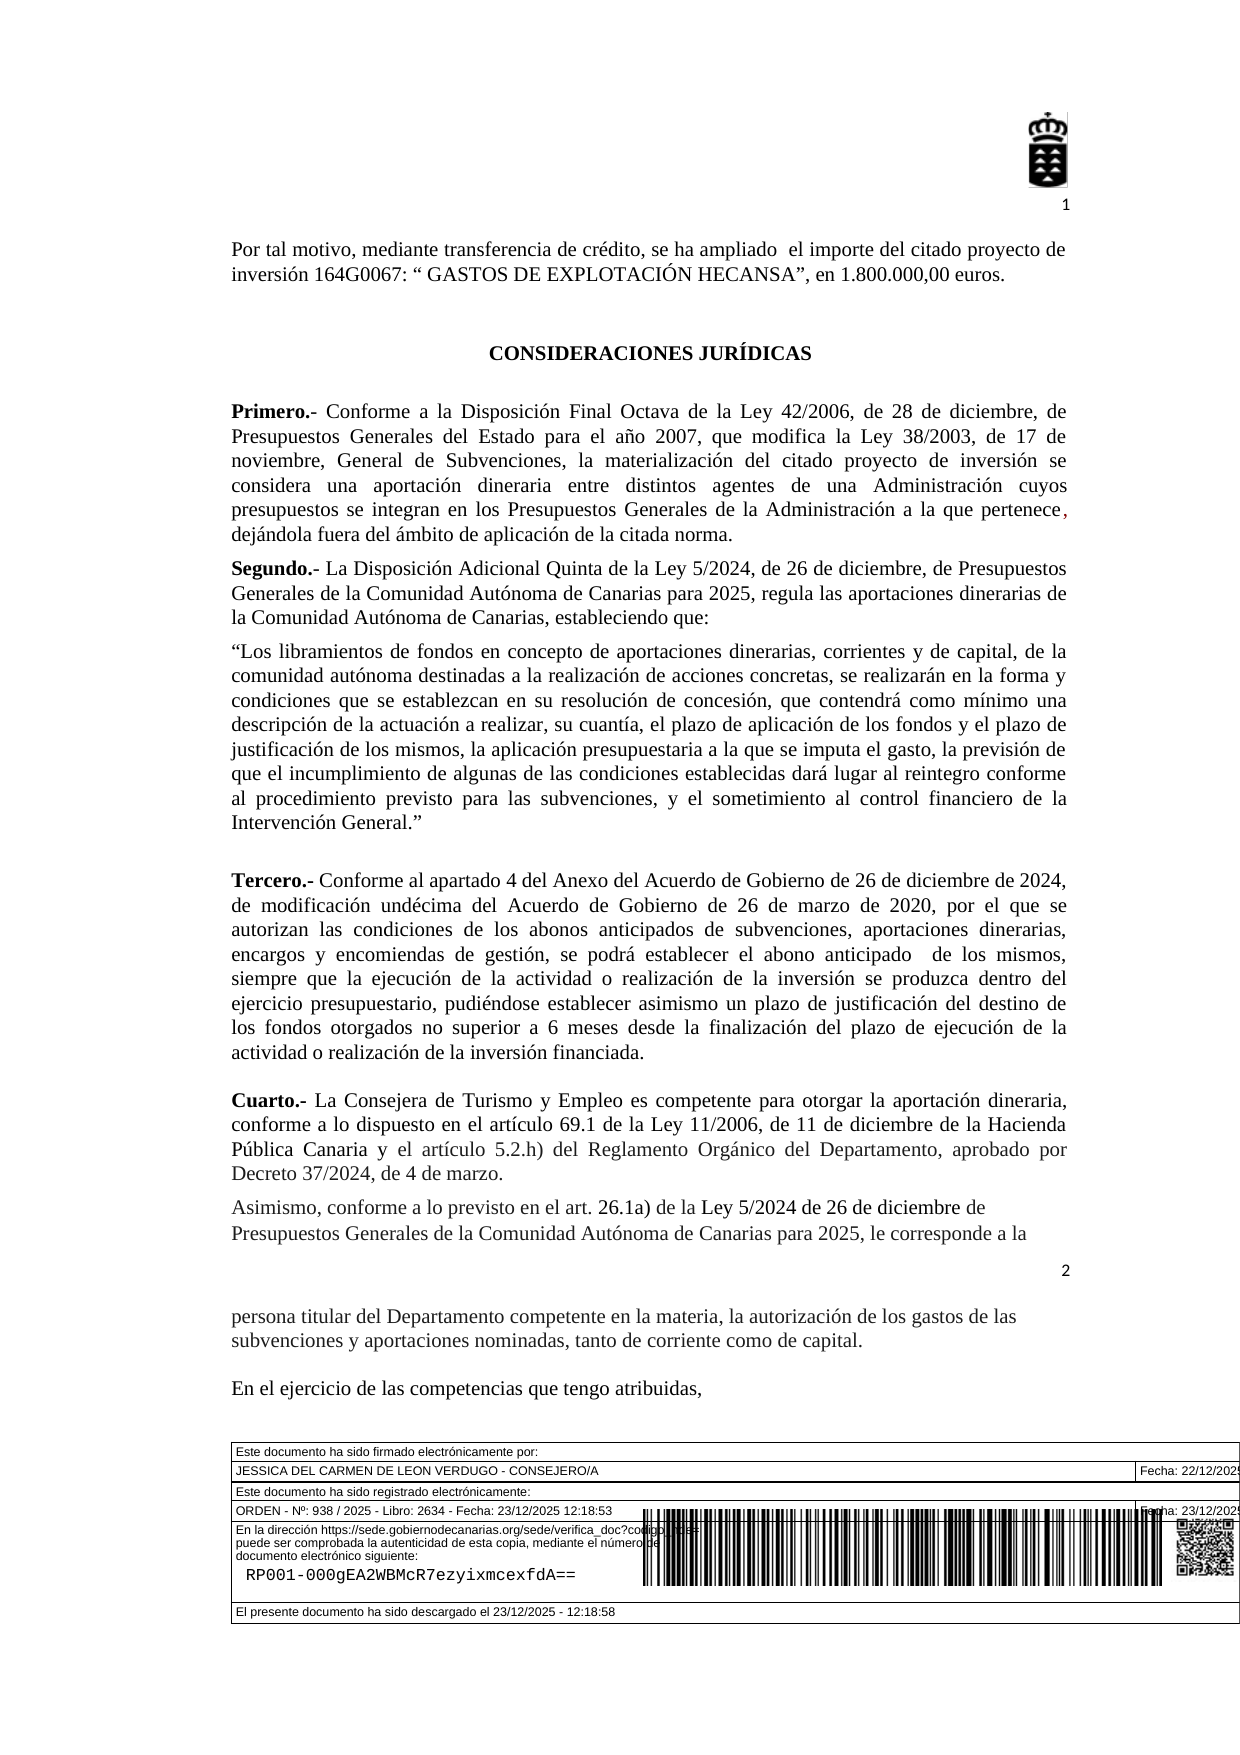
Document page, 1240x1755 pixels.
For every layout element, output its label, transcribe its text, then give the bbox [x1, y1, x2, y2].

text 2 [231, 1259, 1070, 1281]
text Cuarto.- La Consejera de Turismo y Empleo es competente para otorgar la aportación dineraria, conforme a lo dispuesto en el artículo 69.1 de la Ley 11/2006, de 11 de diciembre de la Hacienda Pública Canaria y el artículo 5.2.h) del Reglamento Orgánico del Departamento, aprobado por Decreto 37/2024, de 4 de marzo. [231, 1088, 1068, 1185]
text Tercero.- Conforme al apartado 4 del Anexo del Acuerdo de Gobierno de 26 de diciembre de 2024, de modificación undécima del Acuerdo de Gobierno de 26 de marzo de 2020, por el que se autorizan las condiciones de los abonos anticipados de subvenciones, aportaciones dinerarias, encargos y encomiendas de gestión, se podrá establecer el abono anticipado de los mismos, siempre que la ejecución de la actividad o realización de la inversión se produzca dentro del ejercicio presupuestario, pudiéndose establecer asimismo un plazo de justificación del destino de los fondos otorgados no superior a 6 meses desde la finalización del plazo de ejecución de la actividad o realización de la inversión financiada. [231, 868, 1068, 1064]
text Presupuestos Generales de la Comunidad Autónoma de Canarias para 2025, le corresponde a la [231, 1221, 1069, 1244]
text 1 [231, 193, 1070, 214]
text Segundo.- La Disposición Adicional Quinta de la Ley 5/2024, de 26 de diciembre, de Presupuestos Generales de la Comunidad Autónoma de Canarias para 2025, regula las aportaciones dinerarias de la Comunidad Autónoma de Canarias, estableciendo que: [231, 556, 1068, 629]
text En el ejercicio de las competencias que tengo atribuidas, [231, 1376, 1068, 1400]
text persona titular del Departamento competente en la materia, la autorización de los gastos de las subvenciones y aportaciones nominadas, tanto de corriente como de capital. [231, 1304, 1069, 1352]
text Primero.- Conforme a la Disposición Final Octava de la Ley 42/2006, de 28 de diciembre, de Presupuestos Generales del Estado para el año 2007, que modifica la Ley 38/2003, de 17 de noviembre, General de Subvenciones, la materialización del citado proyecto de inversión se considera una aportación dineraria entre distintos agentes de una Administración cuyos presupuestos se integran en los Presupuestos Generales de la Administración a la que pertenece, dejándola fuera del ámbito de aplicación de la citada norma. [231, 399, 1068, 546]
text Por tal motivo, mediante transferencia de crédito, se ha ampliado el importe del citado proyecto de inversión 164G0067: “ GASTOS DE EXPLOTACIÓN HECANSA”, en 1.800.000,00 euros. [231, 237, 1068, 286]
text Asimismo, conforme a lo previsto en el art. 26.1a) de la Ley 5/2024 de 26 de diciembre de [231, 1195, 1069, 1219]
text “Los libramientos de fondos en concepto de aportaciones dinerarias, corrientes y de capital, de la comunidad autónoma destinadas a la realización de acciones concretas, se realizarán en la forma y condiciones que se establezcan en su resolución de concesión, que contendrá como mínimo una descripción de la actuación a realizar, su cuantía, el plazo de aplicación de los fondos y el plazo de justificación de los mismos, la aplicación presupuestaria a la que se imputa el gasto, la previsión de que el incumplimiento de algunas de las condiciones establecidas dará lugar al reintegro conforme al procedimiento previsto para las subvenciones, y el sometimiento al control financiero de la Intervención General.” [231, 639, 1068, 834]
subtitle CONSIDERACIONES JURÍDICAS [257, 341, 1043, 365]
